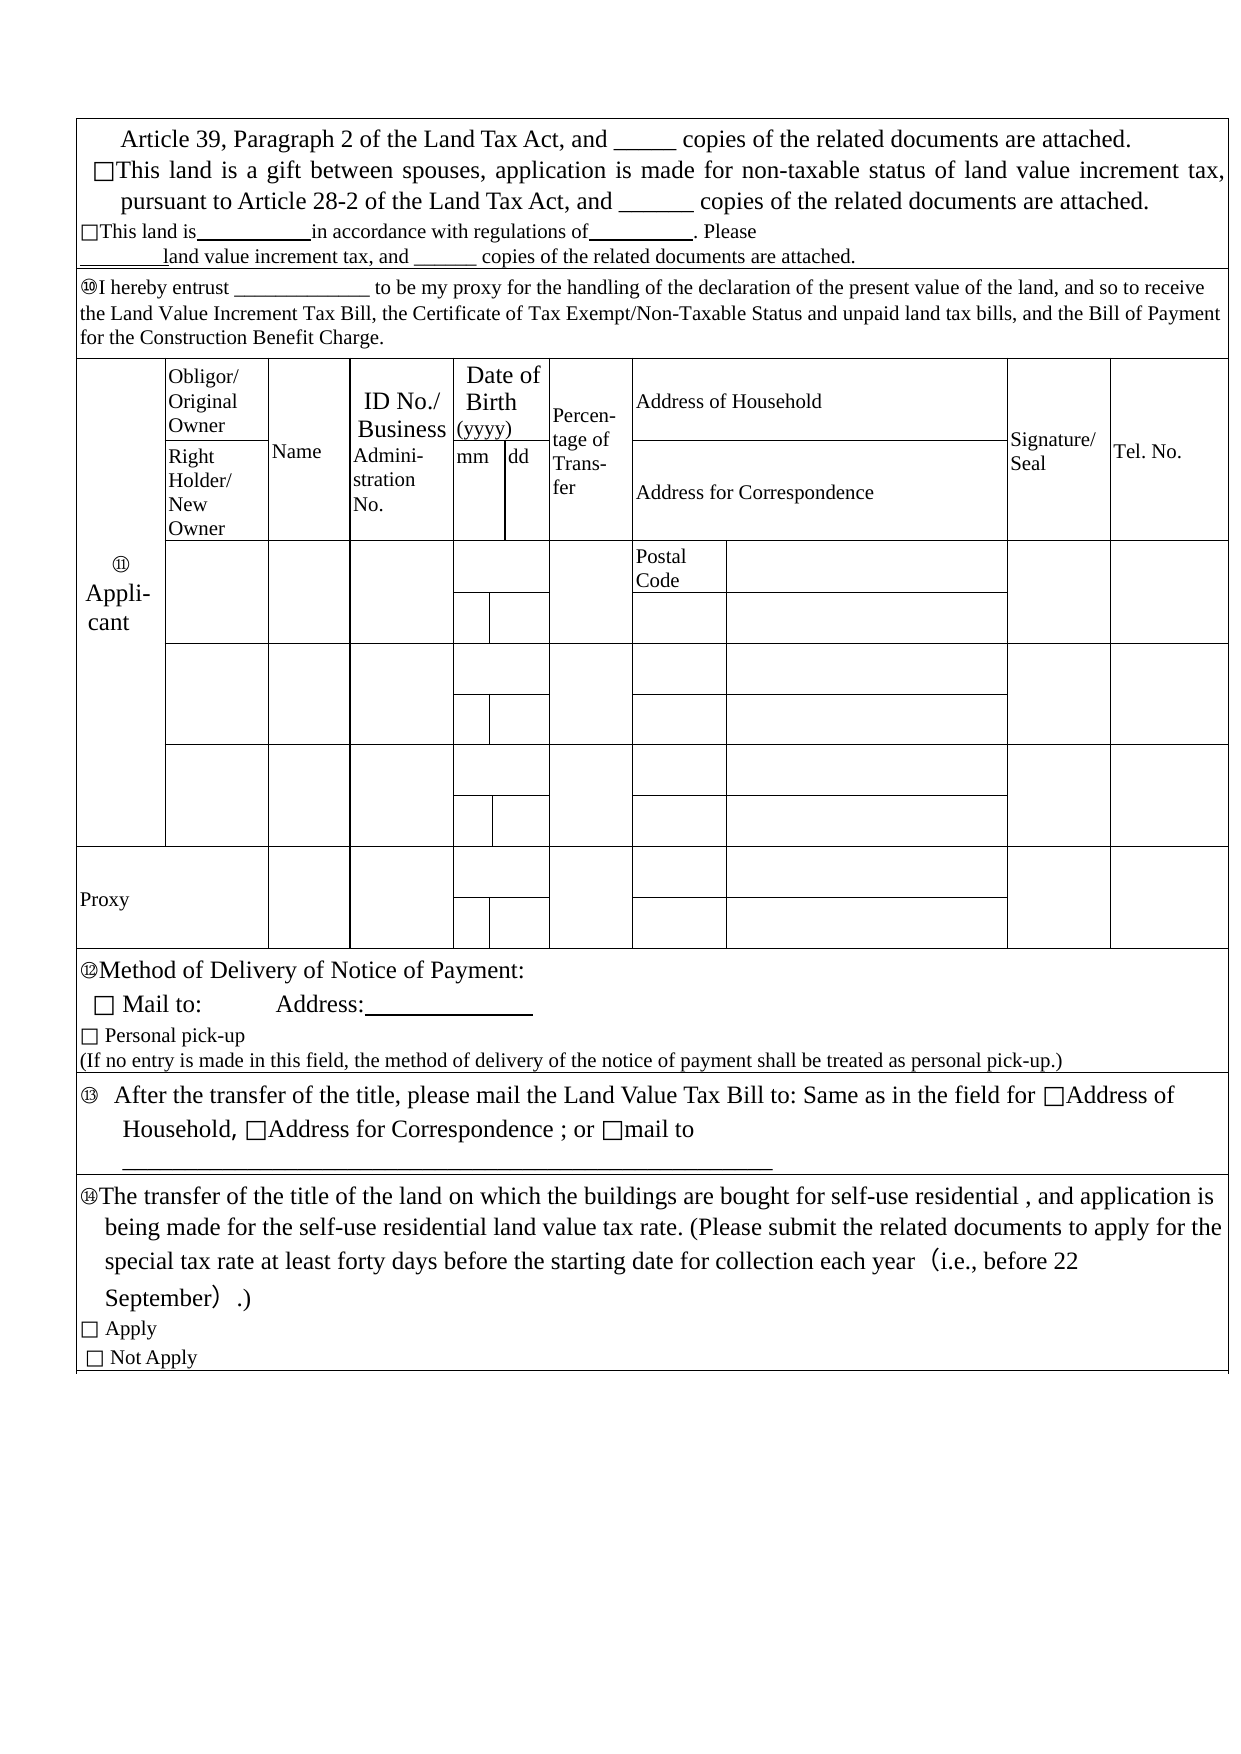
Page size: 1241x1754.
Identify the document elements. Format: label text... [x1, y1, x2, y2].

table_cell [727, 745, 1007, 795]
table_cell [727, 847, 1007, 897]
table_cell [1111, 541, 1228, 643]
table_cell dd [506, 441, 549, 540]
table_cell Address for Correspondence [633, 441, 1007, 540]
table_cell [1008, 847, 1110, 948]
table_cell Proxy [77, 847, 268, 948]
table_cell [727, 593, 1007, 643]
table_cell [727, 796, 1007, 846]
table_cell Percen- tage of Trans- fer [550, 359, 632, 540]
table_cell [454, 593, 489, 643]
table_cell [490, 695, 549, 744]
table_cell mm [454, 441, 504, 540]
table_cell [633, 695, 726, 744]
table_cell Date of Birth (yyyy) [454, 359, 549, 440]
table_cell Signature/Seal [1008, 359, 1110, 540]
table_cell [633, 644, 726, 693]
table_cell Postal Code [633, 541, 726, 592]
table_cell [269, 541, 349, 643]
table_cell [269, 644, 349, 744]
table_cell [454, 745, 549, 795]
table_cell ⑬ After the transfer of the title, please mail the Land Value Tax Bill to: Same as in the field for □Address of Household, □Address for Correspondence ; or □mail to ____________________________________________________ [77, 1073, 1228, 1174]
table_cell [269, 745, 349, 846]
table_cell [351, 644, 453, 744]
table_cell [351, 847, 453, 948]
table_cell [633, 796, 726, 846]
table_cell [166, 644, 268, 744]
table_cell [454, 541, 549, 592]
table_cell Address of Household [633, 359, 1007, 440]
table_cell [166, 745, 268, 846]
table_cell [550, 745, 632, 846]
table_cell [550, 541, 632, 643]
table_cell [1111, 745, 1228, 846]
table_cell [454, 796, 492, 846]
table_cell ⑭The transfer of the title of the land on which the buildings are bought for self-use residential , and application is being made for the self-use residential land value tax rate. (Please submit the related documents to apply for the special tax rate at least forty days before the starting date for collection each year（i.e., before 22 September）.) □ Apply □ Not Apply [77, 1175, 1228, 1370]
table_cell [493, 796, 549, 846]
table_cell [727, 898, 1007, 948]
table_cell [490, 593, 549, 643]
table_cell [633, 847, 726, 897]
table_cell [454, 847, 549, 897]
table_cell [727, 541, 1007, 592]
table_cell [269, 847, 349, 948]
table_cell Name [269, 359, 349, 540]
table_cell Article 39, Paragraph 2 of the Land Tax Act, and _____ copies of the related documents are attached. □This land is a gift between spouses, application is made for non-taxable status of land value increment tax, pursuant to Article 28-2 of the Land Tax Act, and ______ copies of the related documents are attached. □This land is in accordance with regulations of . Please land value increment tax, and ______ copies of the related documents are attached. [77, 119, 1228, 268]
table_cell ⑫Method of Delivery of Notice of Payment: □ Mail to: Address: □ Personal pick-up (If no entry is made in this field, the method of delivery of the notice of payment shall be treated as personal pick-up.) [77, 949, 1228, 1072]
table_cell [633, 745, 726, 795]
table_cell [1008, 745, 1110, 846]
table_cell [1111, 847, 1228, 948]
table_cell ID No./ Business Admini- stration No. [351, 359, 453, 540]
table_cell [727, 644, 1007, 693]
table_cell [351, 541, 453, 643]
table_cell [633, 898, 726, 948]
table_cell [633, 593, 726, 643]
table_cell [1008, 644, 1110, 744]
table_cell [454, 695, 489, 744]
table_cell [727, 695, 1007, 744]
table_cell ⑪ Appli- cant [77, 359, 165, 846]
table_cell [351, 745, 453, 846]
table_cell [550, 644, 632, 744]
table_cell Obligor/ Original Owner [166, 359, 268, 440]
table_cell [454, 644, 549, 693]
table_cell [490, 898, 549, 948]
table_cell [166, 541, 268, 643]
table_cell [1111, 644, 1228, 744]
table_cell [550, 847, 632, 948]
table_cell [454, 898, 489, 948]
table_cell ⑩I hereby entrust _____________ to be my proxy for the handling of the declaration of the present value of the land, and so to receive the Land Value Increment Tax Bill, the Certificate of Tax Exempt/Non-Taxable Status and unpaid land tax bills, and the Bill of Payment for the Construction Benefit Charge. [77, 269, 1228, 357]
table_cell Tel. No. [1111, 359, 1228, 540]
table_cell Right Holder/ New Owner [166, 441, 268, 540]
table_cell [1008, 541, 1110, 643]
